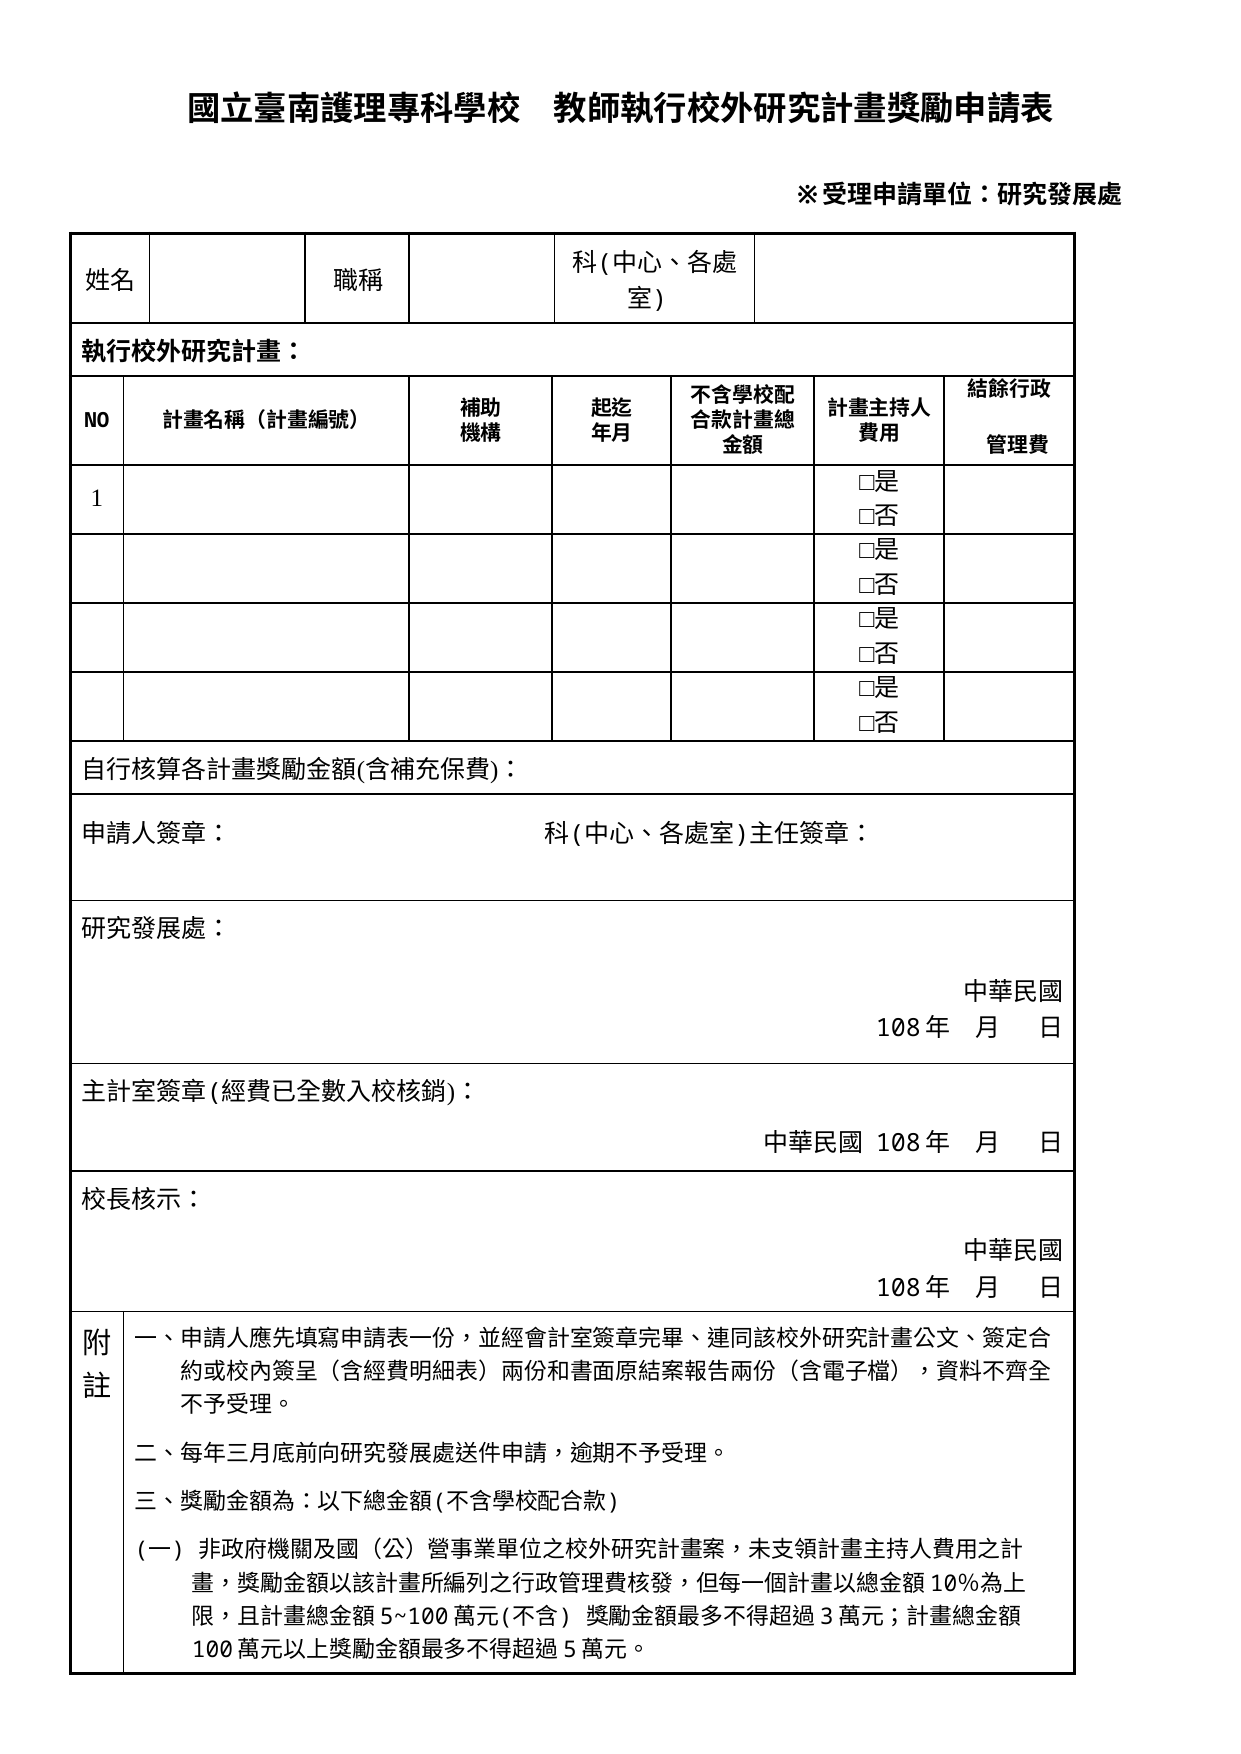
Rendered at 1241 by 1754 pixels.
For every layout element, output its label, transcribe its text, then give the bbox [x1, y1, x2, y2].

table_cell [672, 535, 813, 602]
table_cell [672, 673, 813, 740]
table_header 科(中心、各處室) [555, 235, 754, 322]
table_cell [945, 604, 1073, 671]
table_cell [72, 535, 123, 602]
table_cell 1 [72, 466, 123, 533]
table_cell [672, 604, 813, 671]
table_cell 主計室簽章(經費已全數入校核銷)： 中華民國 108年 月 日 [72, 1064, 1073, 1170]
table_cell [72, 604, 123, 671]
table_cell [553, 673, 670, 740]
table_cell □是 □否 [815, 673, 943, 740]
table_cell 起迄 年月 [553, 377, 670, 464]
table_cell NO [72, 377, 123, 464]
table_cell [945, 466, 1073, 533]
table_cell [124, 535, 408, 602]
table_header 職稱 [306, 235, 408, 322]
table_cell [553, 466, 670, 533]
table_cell [553, 535, 670, 602]
table_header [410, 235, 554, 322]
table_cell [410, 535, 551, 602]
table_cell [672, 466, 813, 533]
table_cell 附註 [72, 1312, 123, 1672]
table_cell [553, 604, 670, 671]
table_cell 計畫主持人費用 [815, 377, 943, 464]
table_cell [410, 673, 551, 740]
table_cell 一、申請人應先填寫申請表一份，並經會計室簽章完畢、連同該校外研究計畫公文、簽定合約或校內簽呈（含經費明細表）兩份和書面原結案報告兩份（含電子檔），資料不齊全不予受理。 二、每年三月底前向研究發展處送件申請，逾期不予受理。 三、獎勵金額為：以下總金額(不含學校配合款) (一) 非政府機關及國（公）營事業單位之校外研究計畫案，未支領計畫主持人費用之計畫，獎勵金額以該計畫所編列之行政管理費核發，但每一個計畫以總金額10％為上限，且計畫總金額5~100萬元(不含) 獎勵金額最多不得超過3萬元；計畫總金額100萬元以上獎勵金額最多不得超過5萬元。 [124, 1312, 1073, 1672]
table_cell [124, 673, 408, 740]
table_cell [72, 673, 123, 740]
table_cell [945, 673, 1073, 740]
table_cell 申請人簽章： 科(中心、各處室)主任簽章： [72, 795, 1073, 899]
table_cell 校長核示： 中華民國 108年 月 日 [72, 1172, 1073, 1311]
table_cell [410, 604, 551, 671]
table_cell 研究發展處： 中華民國 108年 月 日 [72, 901, 1073, 1062]
table_cell 自行核算各計畫獎勵金額(含補充保費)： [72, 742, 1073, 793]
table_cell 計畫名稱（計畫編號） [124, 377, 408, 464]
table_cell [945, 535, 1073, 602]
table_cell 執行校外研究計畫： [72, 324, 1073, 375]
table_cell □是 □否 [815, 535, 943, 602]
table_cell 不含學校配合款計畫總金額 [672, 377, 813, 464]
table_header [150, 235, 304, 322]
table_cell [410, 466, 551, 533]
table_cell 補助 機構 [410, 377, 551, 464]
table_cell [124, 466, 408, 533]
table_cell □是 □否 [815, 604, 943, 671]
table_header 姓名 [72, 235, 149, 322]
table_cell 結餘行政 管理費 [945, 377, 1073, 464]
text ※受理申請單位：研究發展處 [118, 151, 1122, 213]
table_cell □是 □否 [815, 466, 943, 533]
text 國立臺南護理專科學校 教師執行校外研究計畫獎勵申請表 [118, 64, 1122, 127]
table_header [755, 235, 1073, 322]
table_cell [124, 604, 408, 671]
